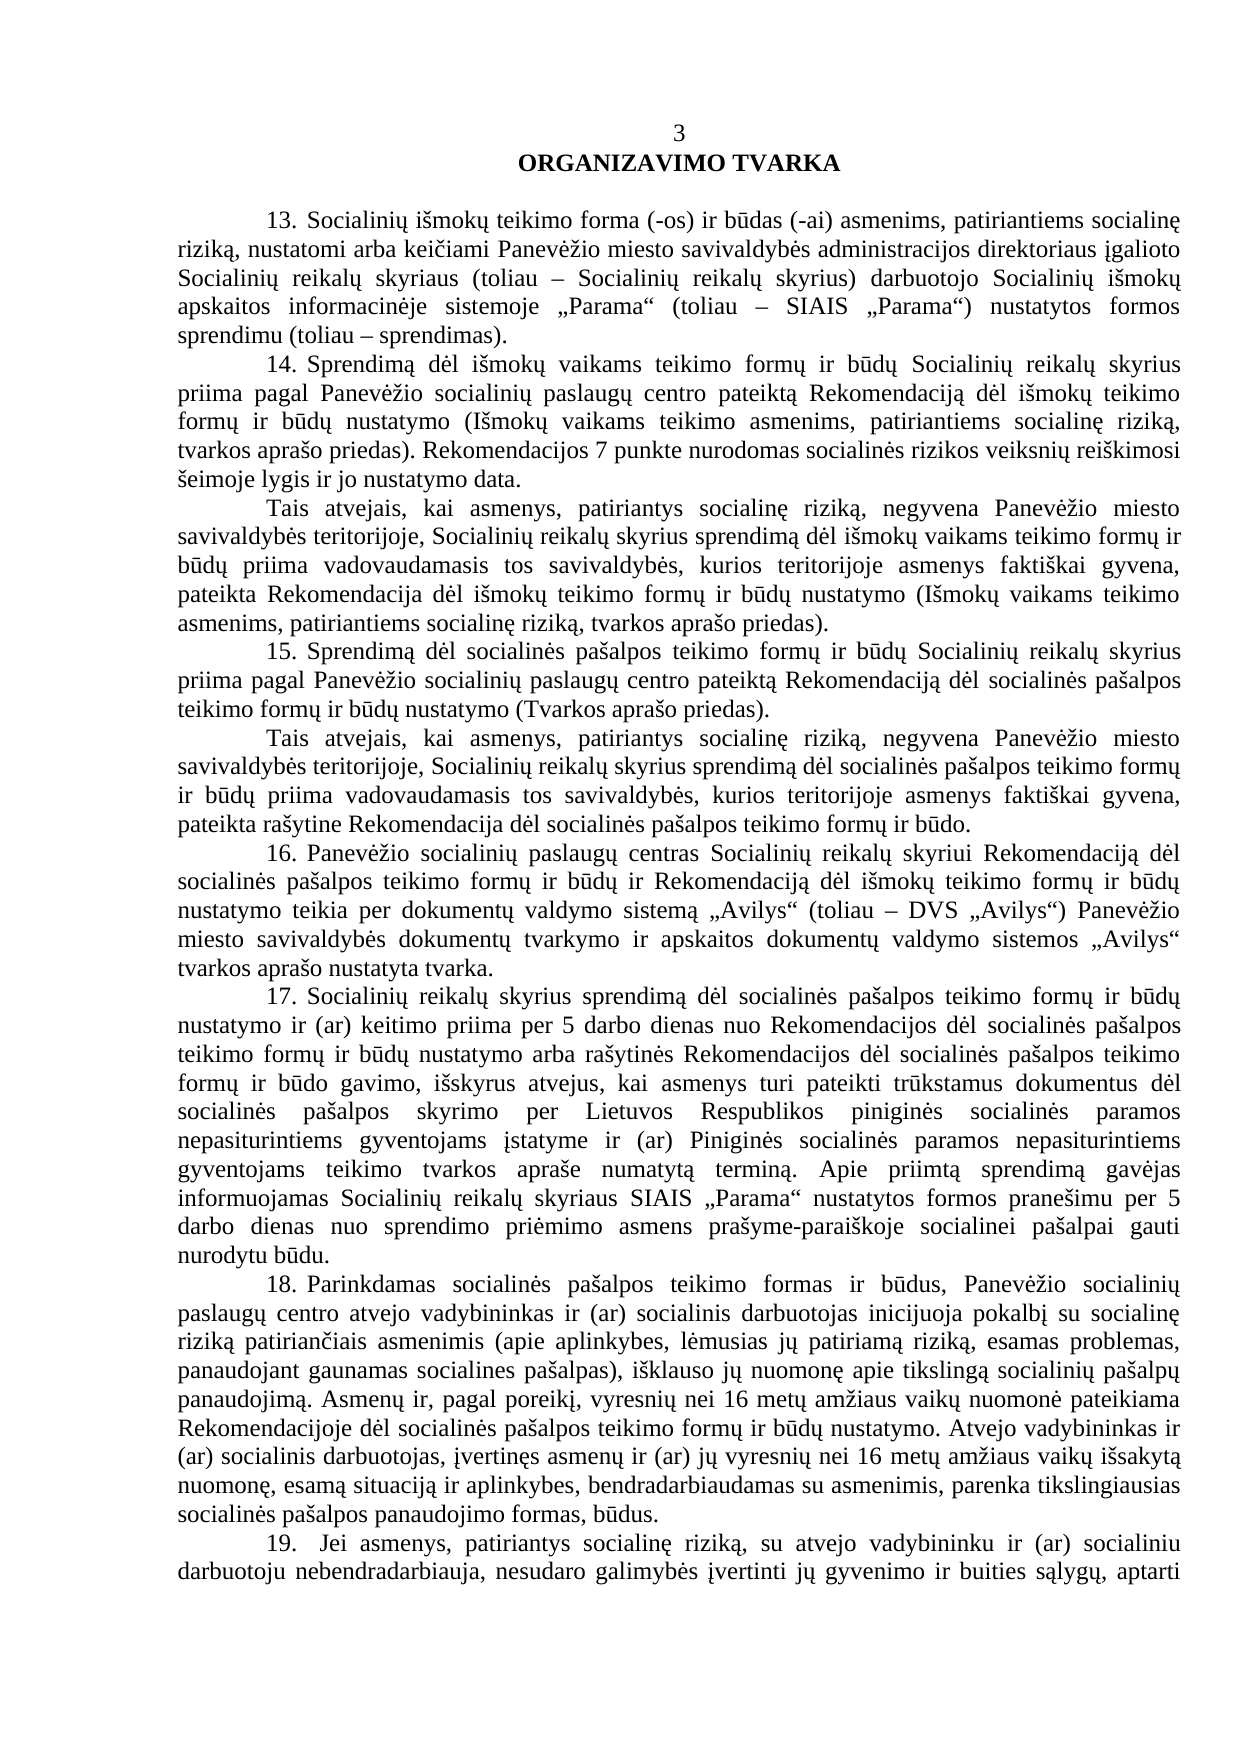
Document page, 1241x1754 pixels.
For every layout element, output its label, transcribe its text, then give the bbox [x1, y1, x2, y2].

text Tais atvejais, kai asmenys, patiriantys socialinę riziką, negyvena Panevėžio miesto savivaldybės teritorijoje, Socialinių reikalų skyrius sprendimą dėl išmokų vaikams teikimo formų ir būdų priima vadovaudamasis tos savivaldybės, kurios teritorijoje asmenys faktiškai gyvena, pateikta Rekomendacija dėl išmokų teikimo formų ir būdų nustatymo (Išmokų vaikams teikimo asmenims, patiriantiems socialinę riziką, tvarkos aprašo priedas). [177, 493, 1181, 636]
text 13. Socialinių išmokų teikimo forma (-os) ir būdas (-ai) asmenims, patiriantiems socialinę riziką, nustatomi arba keičiami Panevėžio miesto savivaldybės administracijos direktoriaus įgalioto Socialinių reikalų skyriaus (toliau – Socialinių reikalų skyrius) darbuotojo Socialinių išmokų apskaitos informacinėje sistemoje „Parama“ (toliau – SIAIS „Parama“) nustatytos formos sprendimu (toliau – sprendimas). [177, 205, 1181, 349]
text 16. Panevėžio socialinių paslaugų centras Socialinių reikalų skyriui Rekomendaciją dėl socialinės pašalpos teikimo formų ir būdų ir Rekomendaciją dėl išmokų teikimo formų ir būdų nustatymo teikia per dokumentų valdymo sistemą „Avilys“ (toliau – DVS „Avilys“) Panevėžio miesto savivaldybės dokumentų tvarkymo ir apskaitos dokumentų valdymo sistemos „Avilys“ tvarkos aprašo nustatyta tvarka. [177, 838, 1181, 981]
text 19. Jei asmenys, patiriantys socialinę riziką, su atvejo vadybininku ir (ar) socialiniu darbuotoju nebendradarbiauja, nesudaro galimybės įvertinti jų gyvenimo ir buities sąlygų, aptarti [177, 1528, 1181, 1585]
text 15. Sprendimą dėl socialinės pašalpos teikimo formų ir būdų Socialinių reikalų skyrius priima pagal Panevėžio socialinių paslaugų centro pateiktą Rekomendaciją dėl socialinės pašalpos teikimo formų ir būdų nustatymo (Tvarkos aprašo priedas). [177, 636, 1181, 723]
text ORGANIZAVIMO TVARKA [177, 148, 1181, 176]
text 14. Sprendimą dėl išmokų vaikams teikimo formų ir būdų Socialinių reikalų skyrius priima pagal Panevėžio socialinių paslaugų centro pateiktą Rekomendaciją dėl išmokų teikimo formų ir būdų nustatymo (Išmokų vaikams teikimo asmenims, patiriantiems socialinę riziką, tvarkos aprašo priedas). Rekomendacijos 7 punkte nurodomas socialinės rizikos veiksnių reiškimosi šeimoje lygis ir jo nustatymo data. [177, 349, 1181, 493]
text 18. Parinkdamas socialinės pašalpos teikimo formas ir būdus, Panevėžio socialinių paslaugų centro atvejo vadybininkas ir (ar) socialinis darbuotojas inicijuoja pokalbį su socialinę riziką patiriančiais asmenimis (apie aplinkybes, lėmusias jų patiriamą riziką, esamas problemas, panaudojant gaunamas socialines pašalpas), išklauso jų nuomonę apie tikslingą socialinių pašalpų panaudojimą. Asmenų ir, pagal poreikį, vyresnių nei 16 metų amžiaus vaikų nuomonė pateikiama Rekomendacijoje dėl socialinės pašalpos teikimo formų ir būdų nustatymo. Atvejo vadybininkas ir (ar) socialinis darbuotojas, įvertinęs asmenų ir (ar) jų vyresnių nei 16 metų amžiaus vaikų išsakytą nuomonę, esamą situaciją ir aplinkybes, bendradarbiaudamas su asmenimis, parenka tikslingiausias socialinės pašalpos panaudojimo formas, būdus. [177, 1269, 1181, 1528]
text Tais atvejais, kai asmenys, patiriantys socialinę riziką, negyvena Panevėžio miesto savivaldybės teritorijoje, Socialinių reikalų skyrius sprendimą dėl socialinės pašalpos teikimo formų ir būdų priima vadovaudamasis tos savivaldybės, kurios teritorijoje asmenys faktiškai gyvena, pateikta rašytine Rekomendacija dėl socialinės pašalpos teikimo formų ir būdo. [177, 723, 1181, 838]
text 17. Socialinių reikalų skyrius sprendimą dėl socialinės pašalpos teikimo formų ir būdų nustatymo ir (ar) keitimo priima per 5 darbo dienas nuo Rekomendacijos dėl socialinės pašalpos teikimo formų ir būdų nustatymo arba rašytinės Rekomendacijos dėl socialinės pašalpos teikimo formų ir būdo gavimo, išskyrus atvejus, kai asmenys turi pateikti trūkstamus dokumentus dėl socialinės pašalpos skyrimo per Lietuvos Respublikos piniginės socialinės paramos nepasiturintiems gyventojams įstatyme ir (ar) Piniginės socialinės paramos nepasiturintiems gyventojams teikimo tvarkos apraše numatytą terminą. Apie priimtą sprendimą gavėjas informuojamas Socialinių reikalų skyriaus SIAIS „Parama“ nustatytos formos pranešimu per 5 darbo dienas nuo sprendimo priėmimo asmens prašyme-paraiškoje socialinei pašalpai gauti nurodytu būdu. [177, 981, 1181, 1269]
